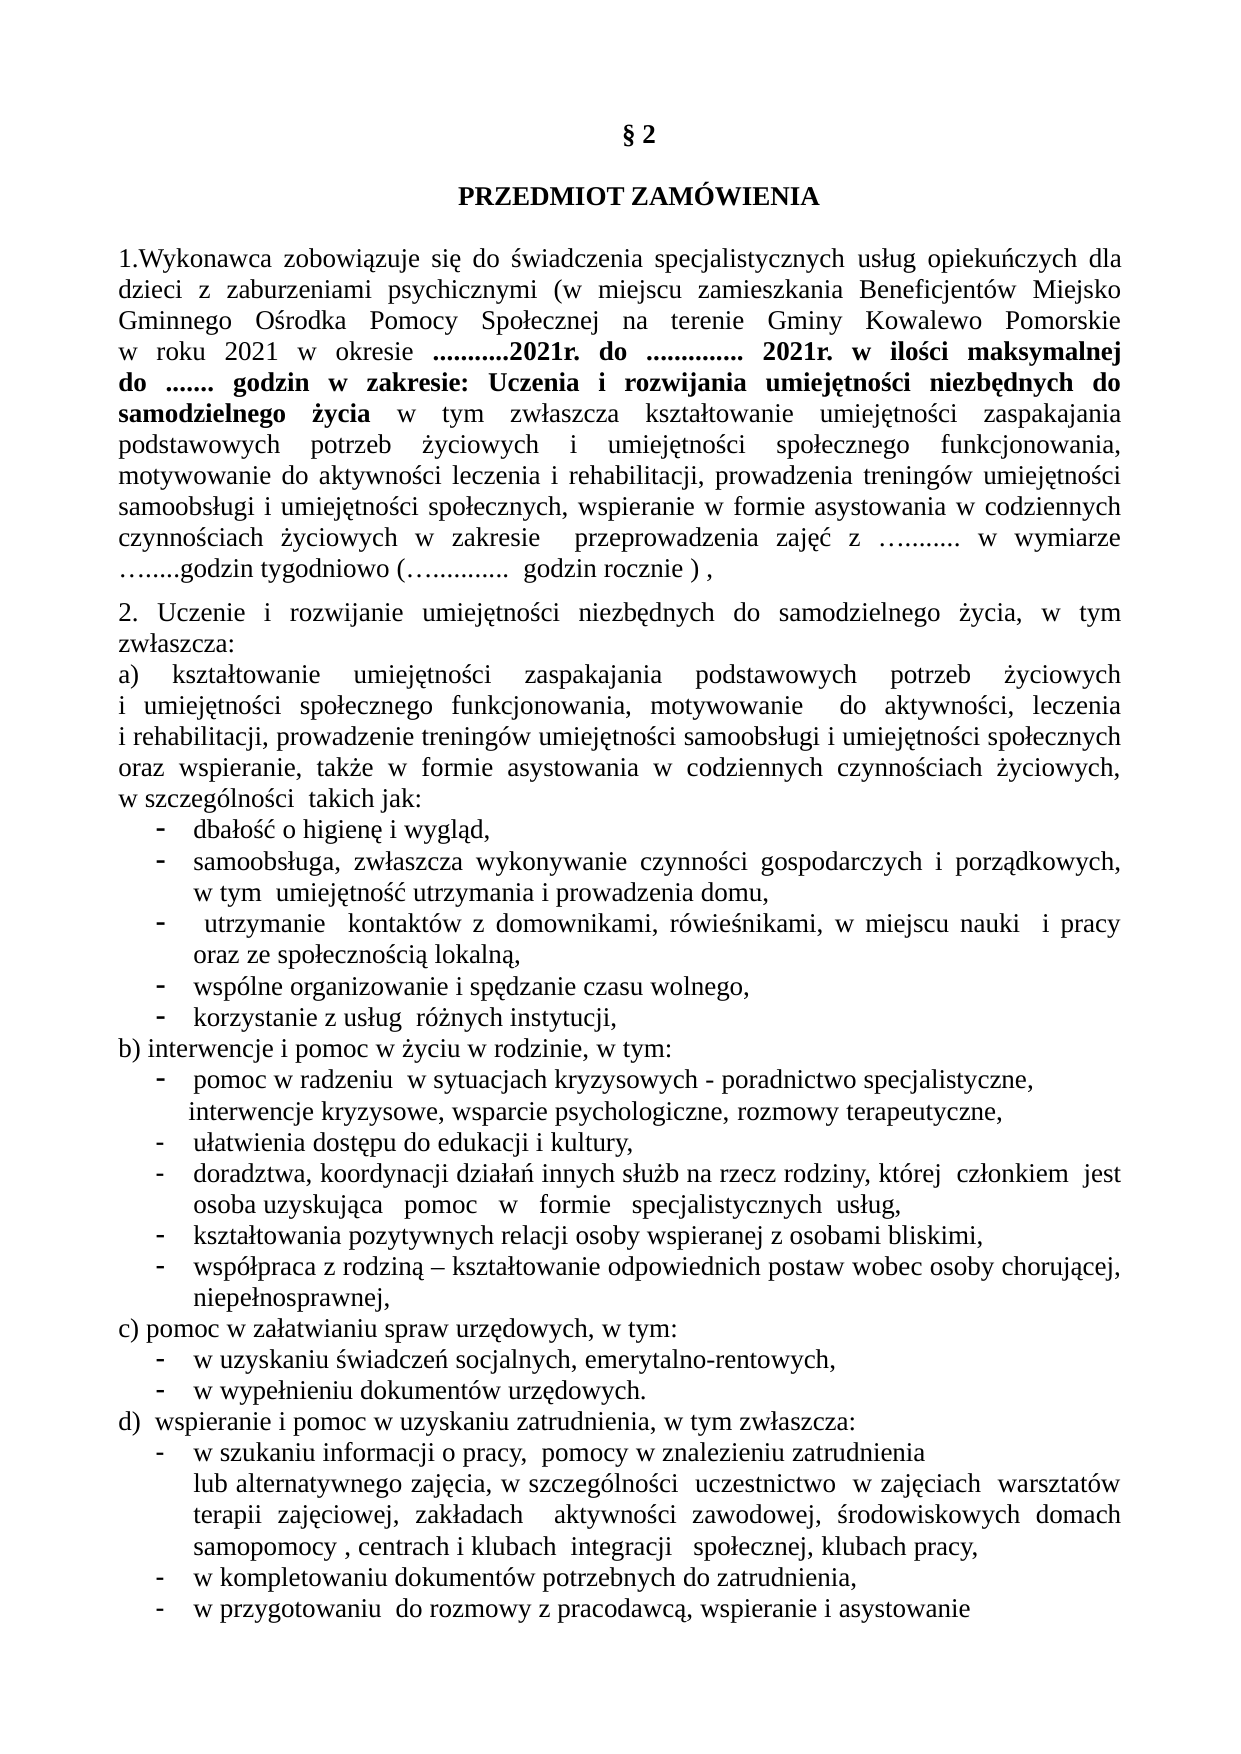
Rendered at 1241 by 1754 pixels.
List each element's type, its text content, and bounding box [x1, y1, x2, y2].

list utrzymanie kontaktów z domownikami, rówieśnikami, w miejscu nauki i pracy oraz ze społecznością lokalną, [156, 907, 1122, 970]
list samoobsługa, zwłaszcza wykonywanie czynności gospodarczych i porządkowych, w tym umiejętność utrzymania i prowadzenia domu, [156, 845, 1122, 907]
list pomoc w radzeniu w sytuacjach kryzysowych - poradnictwo specjalistyczne, [156, 1064, 1122, 1095]
text § 2 [156, 118, 1122, 149]
list ułatwienia dostępu do edukacji i kultury, [156, 1126, 1122, 1157]
list dbałość o higienę i wygląd, [156, 813, 1122, 845]
list w wypełnieniu dokumentów urzędowych. [156, 1375, 1122, 1406]
list w przygotowaniu do rozmowy z pracodawcą, wspieranie i asystowanie [156, 1592, 1122, 1623]
text 1.Wykonawca zobowiązuje się do świadczenia specjalistycznych usług opiekuńczych dla dzieci z zaburzeniami psychicznymi (w miejscu zamieszkania Beneficjentów Miejsko Gminnego Ośrodka Pomocy Społecznej na terenie Gminy Kowalewo Pomorskie w roku 2021 w okresie ...........2021r. do .............. 2021r. w ilości maksymalnej do ....... godzin w zakresie: Uczenia i rozwijania umiejętności niezbędnych do samodzielnego życia w tym zwłaszcza kształtowanie umiejętności zaspakajania podstawowych potrzeb życiowych i umiejętności społecznego funkcjonowania, motywowanie do aktywności leczenia i rehabilitacji, prowadzenia treningów umiejętności samoobsługi i umiejętności społecznych, wspieranie w formie asystowania w codziennych czynnościach życiowych w zakresie przeprowadzenia zajęć z …........ w wymiarze ….....godzin tygodniowo (…........... godzin rocznie ) , [118, 242, 1122, 584]
text interwencje kryzysowe, wsparcie psychologiczne, rozmowy terapeutyczne, [118, 1095, 1122, 1126]
list doradztwa, koordynacji działań innych służb na rzecz rodziny, której członkiem jest osoba uzyskująca pomoc w formie specjalistycznych usług, [156, 1157, 1122, 1219]
text PRZEDMIOT ZAMÓWIENIA [156, 180, 1122, 211]
text b) interwencje i pomoc w życiu w rodzinie, w tym: [118, 1033, 1122, 1064]
text a) kształtowanie umiejętności zaspakajania podstawowych potrzeb życiowych i umiejętności społecznego funkcjonowania, motywowanie do aktywności, leczenia i rehabilitacji, prowadzenie treningów umiejętności samoobsługi i umiejętności społecznych oraz wspieranie, także w formie asystowania w codziennych czynnościach życiowych, w szczególności takich jak: [118, 658, 1122, 813]
list w uzyskaniu świadczeń socjalnych, emerytalno-rentowych, [156, 1344, 1122, 1375]
list wspólne organizowanie i spędzanie czasu wolnego, [156, 970, 1122, 1001]
list kształtowania pozytywnych relacji osoby wspieranej z osobami bliskimi, [156, 1219, 1122, 1251]
list w kompletowaniu dokumentów potrzebnych do zatrudnienia, [156, 1561, 1122, 1592]
text d) wspieranie i pomoc w uzyskaniu zatrudnienia, w tym zwłaszcza: [118, 1406, 1122, 1437]
list korzystanie z usług różnych instytucji, [156, 1001, 1122, 1033]
list w szukaniu informacji o pracy, pomocy w znalezieniu zatrudnienia [156, 1437, 1122, 1468]
text c) pomoc w załatwianiu spraw urzędowych, w tym: [118, 1313, 1122, 1344]
list współpraca z rodziną – kształtowanie odpowiednich postaw wobec osoby chorującej, niepełnosprawnej, [156, 1251, 1122, 1313]
text 2. Uczenie i rozwijanie umiejętności niezbędnych do samodzielnego życia, w tym zwłaszcza: [118, 596, 1122, 658]
list lub alternatywnego zajęcia, w szczególności uczestnictwo w zajęciach warsztatów terapii zajęciowej, zakładach aktywności zawodowej, środowiskowych domach samopomocy , centrach i klubach integracji społecznej, klubach pracy, [156, 1468, 1122, 1561]
